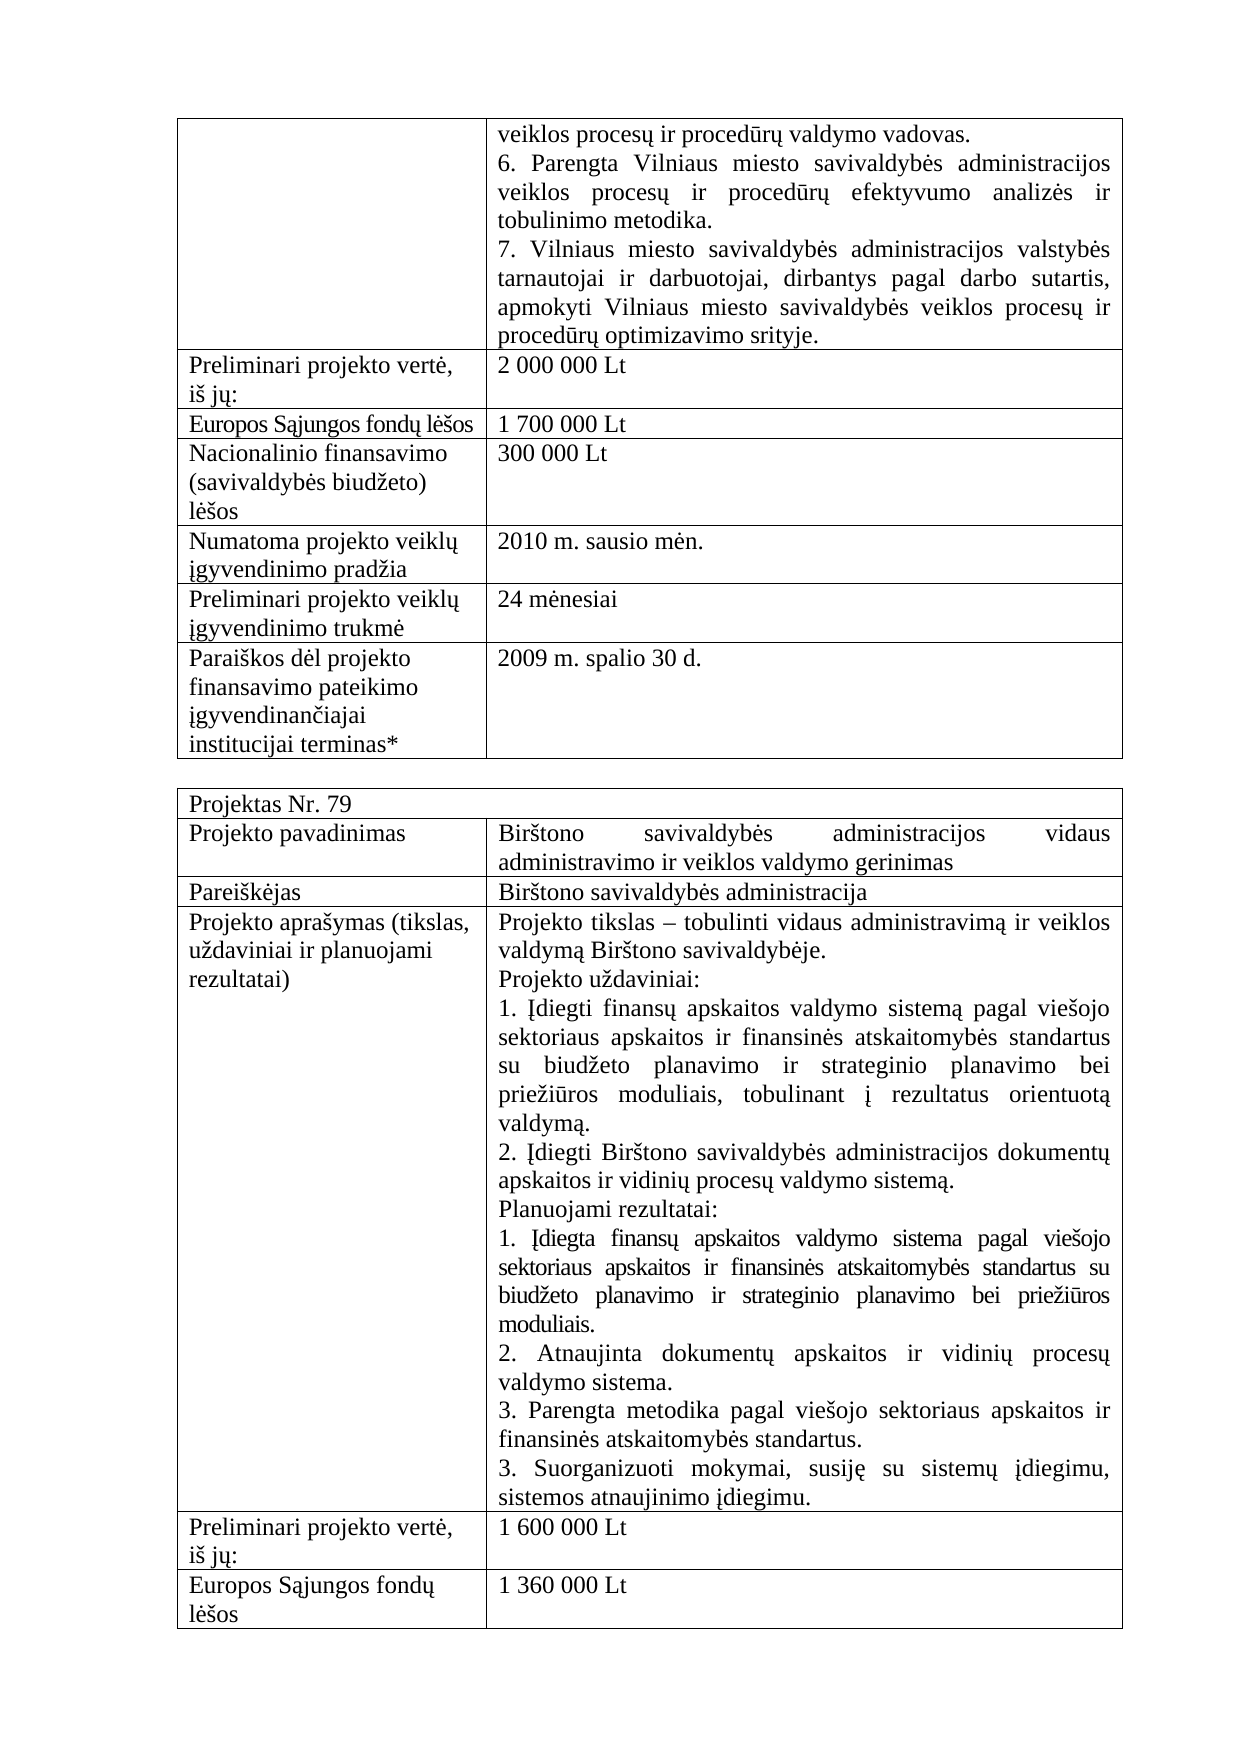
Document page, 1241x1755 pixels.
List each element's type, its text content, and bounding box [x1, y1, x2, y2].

table_cell Numatoma projekto veiklų įgyvendinimo pradžia [178, 526, 486, 583]
table_cell 1 360 000 Lt [487, 1570, 1122, 1628]
table_cell 300 000 Lt [487, 439, 1122, 525]
table_cell 24 mėnesiai [487, 584, 1122, 642]
table_cell Preliminari projekto vertė, iš jų: [178, 350, 486, 408]
table_cell Projekto pavadinimas [178, 819, 486, 876]
table_cell 2009 m. spalio 30 d. [487, 643, 1122, 758]
table_cell veiklos procesų ir procedūrų valdymo vadovas. 6. Parengta Vilniaus miesto savivaldybės administracijos veiklos procesų ir procedūrų efektyvumo analizės ir tobulinimo metodika. 7. Vilniaus miesto savivaldybės administracijos valstybės tarnautojai ir darbuotojai, dirbantys pagal darbo sutartis, apmokyti Vilniaus miesto savivaldybės veiklos procesų ir procedūrų optimizavimo srityje. [487, 119, 1122, 349]
table_cell Birštono savivaldybės administracijos vidaus administravimo ir veiklos valdymo gerinimas [487, 819, 1122, 876]
table_header Projektas Nr. 79 [178, 789, 1122, 817]
table_cell 1 700 000 Lt [487, 409, 1122, 437]
table_cell Paraiškos dėl projekto finansavimo pateikimo įgyvendinančiajai institucijai terminas* [178, 643, 486, 758]
table_cell Projekto aprašymas (tikslas, uždaviniai ir planuojami rezultatai) [178, 907, 486, 1511]
table_cell Preliminari projekto veiklų įgyvendinimo trukmė [178, 584, 486, 642]
table_cell Europos Sąjungos fondų lėšos [178, 1570, 486, 1628]
table_cell 2010 m. sausio mėn. [487, 526, 1122, 583]
table_cell Europos Sąjungos fondų lėšos [178, 409, 486, 437]
table_cell [178, 119, 486, 349]
table_cell Pareiškėjas [178, 877, 486, 906]
table_cell Nacionalinio finansavimo (savivaldybės biudžeto) lėšos [178, 439, 486, 525]
table_cell Preliminari projekto vertė, iš jų: [178, 1512, 486, 1569]
table_cell Projekto tikslas – tobulinti vidaus administravimą ir veiklos valdymą Birštono savivaldybėje. Projekto uždaviniai: 1. Įdiegti finansų apskaitos valdymo sistemą pagal viešojo sektoriaus apskaitos ir finansinės atskaitomybės standartus su biudžeto planavimo ir strateginio planavimo bei priežiūros moduliais, tobulinant į rezultatus orientuotą valdymą. 2. Įdiegti Birštono savivaldybės administracijos dokumentų apskaitos ir vidinių procesų valdymo sistemą. Planuojami rezultatai: 1. Įdiegta finansų apskaitos valdymo sistema pagal viešojo sektoriaus apskaitos ir finansinės atskaitomybės standartus su biudžeto planavimo ir strateginio planavimo bei priežiūros moduliais. 2. Atnaujinta dokumentų apskaitos ir vidinių procesų valdymo sistema. 3. Parengta metodika pagal viešojo sektoriaus apskaitos ir finansinės atskaitomybės standartus. 3. Suorganizuoti mokymai, susiję su sistemų įdiegimu, sistemos atnaujinimo įdiegimu. [487, 907, 1122, 1511]
table_cell Birštono savivaldybės administracija [487, 877, 1122, 906]
table_cell 1 600 000 Lt [487, 1512, 1122, 1569]
table_cell 2 000 000 Lt [487, 350, 1122, 408]
